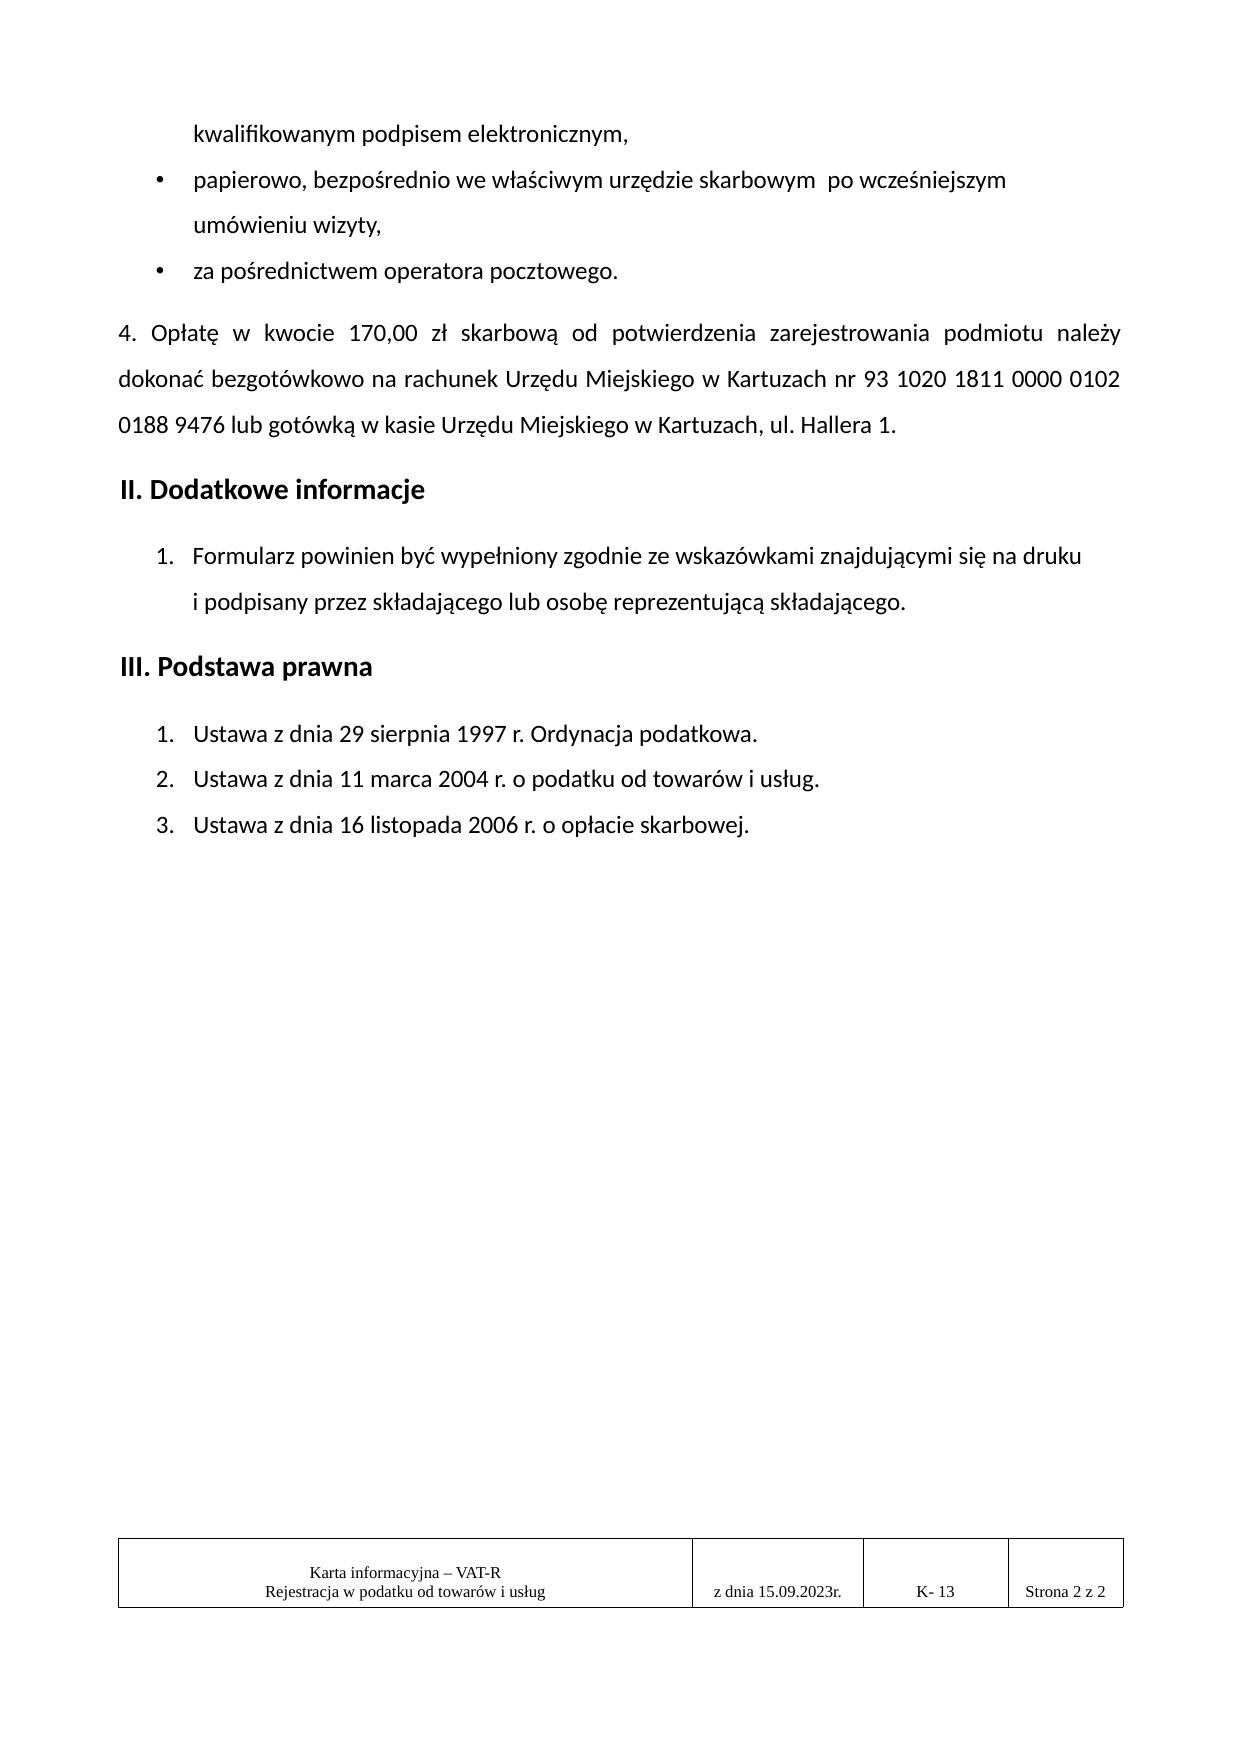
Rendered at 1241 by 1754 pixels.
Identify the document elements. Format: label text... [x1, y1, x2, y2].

text II. Dodatkowe informacje [120, 471, 1122, 506]
list Ustawa z dnia 11 marca 2004 r. o podatku od towarów i usług. [156, 763, 1122, 794]
list kwalifikowanym podpisem elektronicznym, [156, 118, 1122, 149]
list Formularz powinien być wypełniony zgodnie ze wskazówkami znajdującymi się na druku i podpisany przez składającego lub osobę reprezentującą składającego. [155, 540, 1122, 617]
text 4. Opłatę w kwocie 170,00 zł skarbową od potwierdzenia zarejestrowania podmiotu należy dokonać bezgotówkowo na rachunek Urzędu Miejskiego w Kartuzach nr 93 1020 1811 0000 0102 0188 9476 lub gotówką w kasie Urzędu Miejskiego w Kartuzach, ul. Hallera 1. [118, 317, 1122, 439]
text III. Podstawa prawna [120, 648, 1122, 684]
list papierowo, bezpośrednio we właściwym urzędzie skarbowym po wcześniejszym umówieniu wizyty, [156, 164, 1122, 240]
list za pośrednictwem operatora pocztowego. [156, 255, 1122, 286]
list Ustawa z dnia 16 listopada 2006 r. o opłacie skarbowej. [156, 809, 1122, 840]
list Ustawa z dnia 29 sierpnia 1997 r. Ordynacja podatkowa. [156, 718, 1122, 748]
